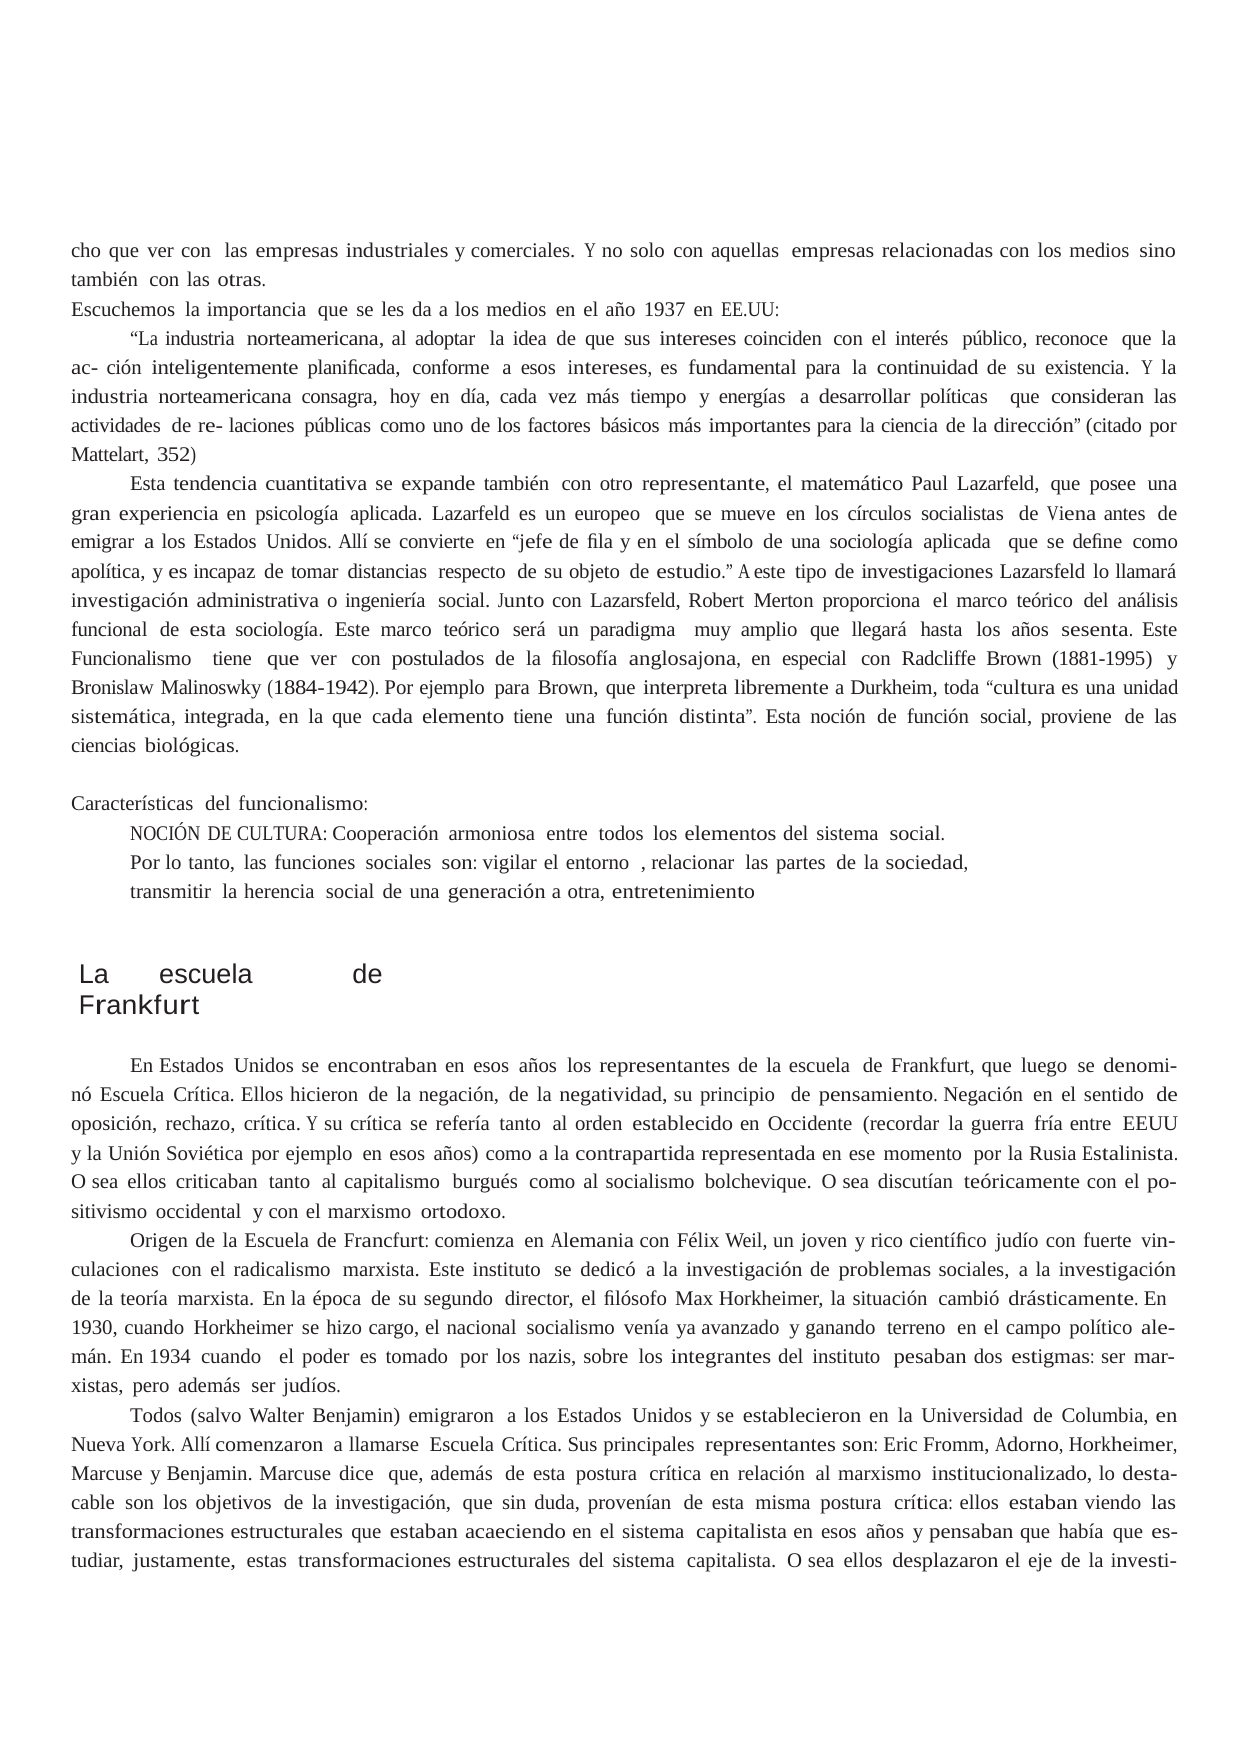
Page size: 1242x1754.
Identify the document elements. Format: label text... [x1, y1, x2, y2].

text En Estados Unidos se encontraban en esos años los representantes de la escuela de Frankfurt, que luego se denomi- nó Escuela Crítica. Ellos hicieron de la negación, de la negatividad, su principio de pensamiento. Negación en el sentido de oposición, rechazo, crítica. Y su crítica se refería tanto al orden establecido en Occidente (recordar la guerra fría entre EEUU y la Unión Soviética por ejemplo en esos años) como a la contrapartida representada en ese momento por la Rusia Estalinista. O sea ellos criticaban tanto al capitalismo burgués como al socialismo bolchevique. O sea discutían teóricamente con el po- sitivismo occidental y con el marxismo ortodoxo. [71, 1053, 1178, 1223]
text NOCIÓN DE CULTURA: Cooperación armoniosa entre todos los elementos del sistema social. Por lo tanto, las funciones sociales son: vigilar el entorno , relacionar las partes de la sociedad, transmitir la herencia social de una generación a otra, entretenimiento [130, 821, 976, 903]
text Origen de la Escuela de Francfurt: comienza en Alemania con Félix Weil, un joven y rico cientíﬁco judío con fuerte vin- culaciones con el radicalismo marxista. Este instituto se dedicó a la investigación de problemas sociales, a la investigación de la teoría marxista. En la época de su segundo director, el ﬁlósofo Max Horkheimer, la situación cambió drásticamente. En [71, 1228, 1176, 1310]
text Todos (salvo Walter Benjamin) emigraron a los Estados Unidos y se establecieron en la Universidad de Columbia, en Nueva York. Allí comenzaron a llamarse Escuela Crítica. Sus principales representantes son: Eric Fromm, Adorno, Horkheimer, Marcuse y Benjamin. Marcuse dice que, además de esta postura crítica en relación al marxismo institucionalizado, lo desta- cable son los objetivos de la investigación, que sin duda, provenían de esta misma postura crítica: ellos estaban viendo las transformaciones estructurales que estaban acaeciendo en el sistema capitalista en esos años y pensaban que había que es- tudiar, justamente, estas transformaciones estructurales del sistema capitalista. O sea ellos desplazaron el eje de la investi- [71, 1403, 1178, 1572]
text 1930, cuando Horkheimer se hizo cargo, el nacional socialismo venía ya avanzado y ganando terreno en el campo político ale- mán. En 1934 cuando el poder es tomado por los nazis, sobre los integrantes del instituto pesaban dos estigmas: ser mar- xistas, pero además ser judíos. [71, 1315, 1176, 1397]
text cho que ver con las empresas industriales y comerciales. Y no solo con aquellas empresas relacionadas con los medios sino también con las otras. [71, 238, 1176, 291]
text Características del funcionalismo: [71, 791, 376, 815]
text “La industria norteamericana, al adoptar la idea de que sus intereses coinciden con el interés público, reconoce que la ac- ción inteligentemente planiﬁcada, conforme a esos intereses, es fundamental para la continuidad de su existencia. Y la industria norteamericana consagra, hoy en día, cada vez más tiempo y energías a desarrollar políticas que consideran las actividades de re- laciones públicas como uno de los factores básicos más importantes para la ciencia de la dirección” (citado por Mattelart, 352) [71, 326, 1176, 466]
text La escuela de Frankfurt [78, 958, 382, 1020]
text Esta tendencia cuantitativa se expande también con otro representante, el matemático Paul Lazarfeld, que posee una gran experiencia en psicología aplicada. Lazarfeld es un europeo que se mueve en los círculos socialistas de Viena antes de emigrar a los Estados Unidos. Allí se convierte en “jefe de ﬁla y en el símbolo de una sociología aplicada que se deﬁne como apolítica, y es incapaz de tomar distancias respecto de su objeto de estudio.” A este tipo de investigaciones Lazarsfeld lo llamará investigación administrativa o ingeniería social. Junto con Lazarsfeld, Robert Merton proporciona el marco teórico del análisis funcional de esta sociología. Este marco teórico será un paradigma muy amplio que llegará hasta los años sesenta. Este Funcionalismo tiene que ver con postulados de la ﬁlosofía anglosajona, en especial con Radcliffe Brown (1881-1995) y Bronislaw Malinoswky (1884-1942). Por ejemplo para Brown, que interpreta libremente a Durkheim, toda “cultura es una unidad sistemática, integrada, en la que cada elemento tiene una función distinta”. Esta noción de función social, proviene de las ciencias biológicas. [71, 471, 1178, 757]
text Escuchemos la importancia que se les da a los medios en el año 1937 en EE.UU: [71, 297, 789, 321]
